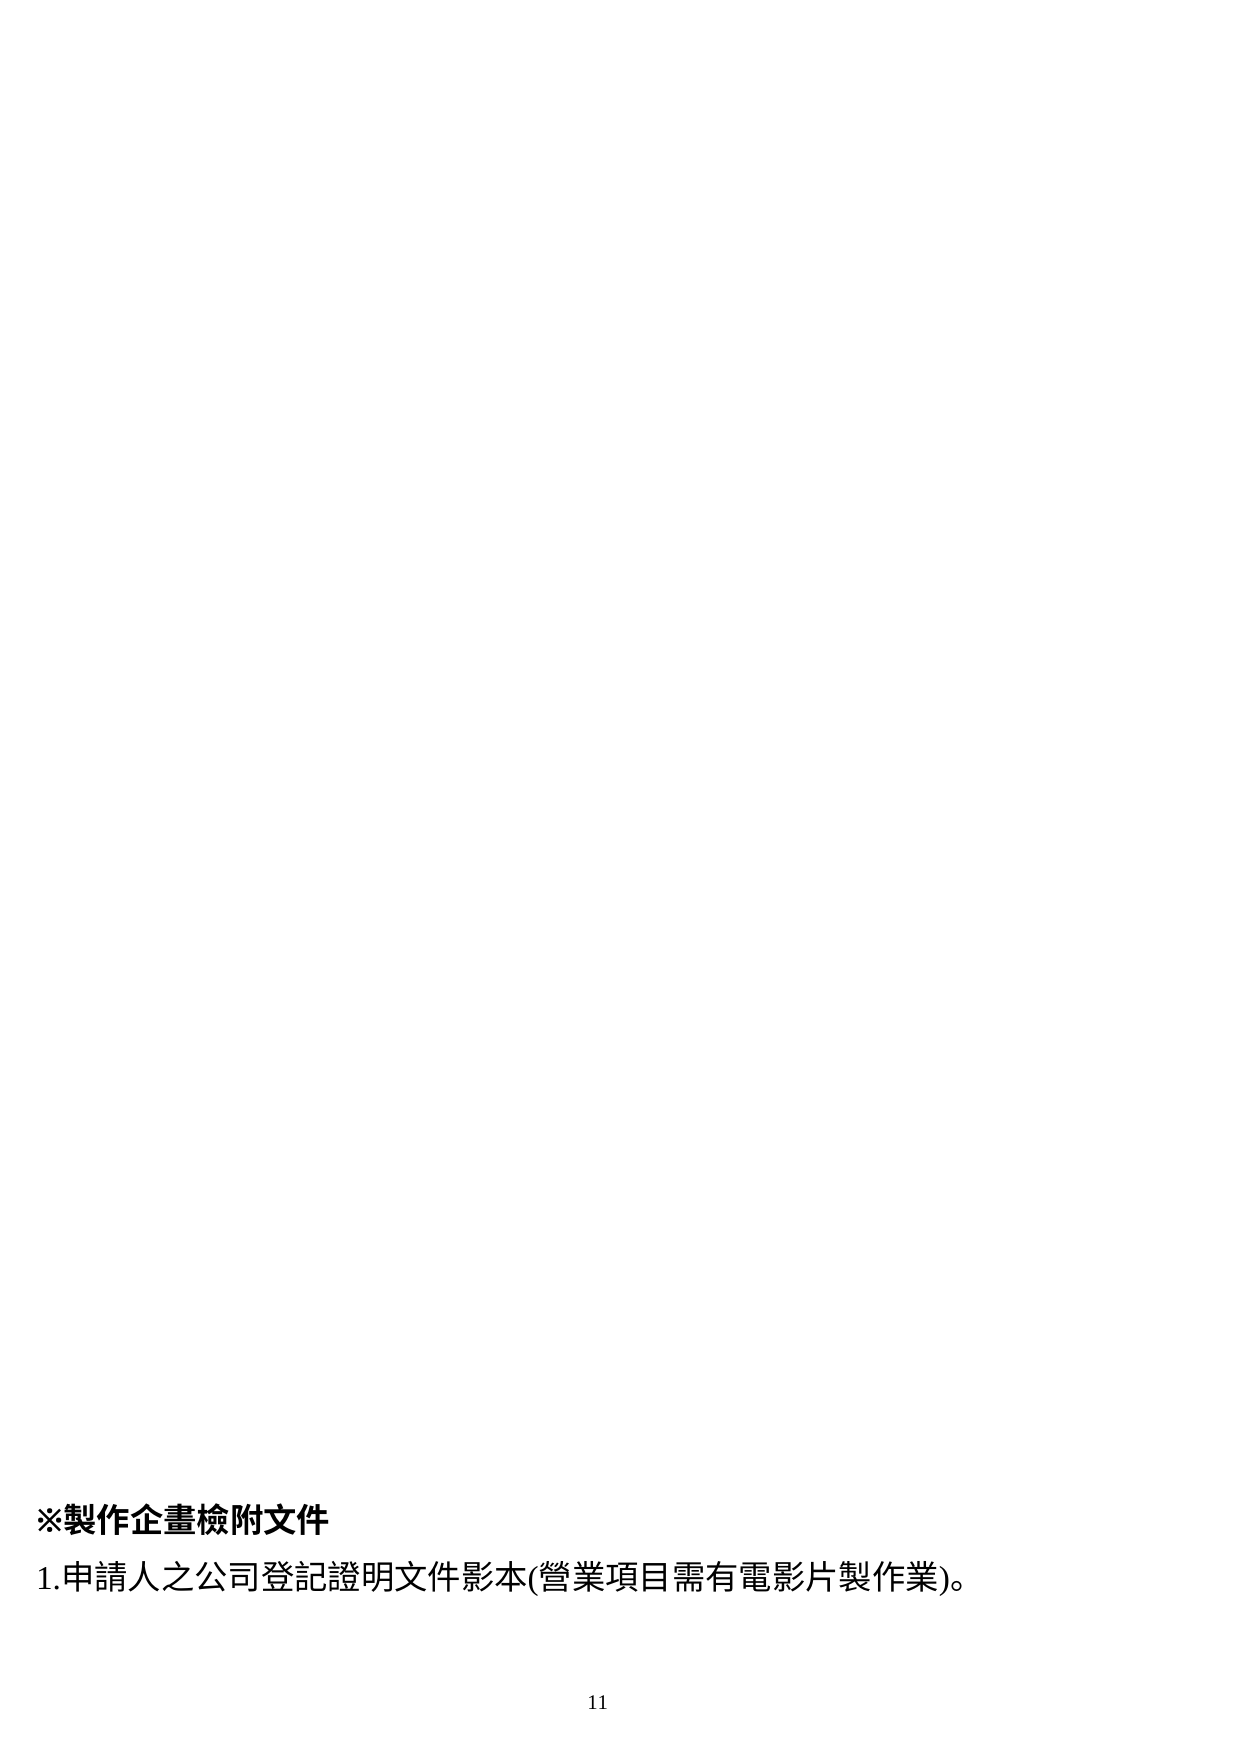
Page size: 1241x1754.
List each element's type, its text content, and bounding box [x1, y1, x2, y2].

text 1.申請人之公司登記證明文件影本(營業項目需有電影片製作業)。 [36, 1544, 1165, 1600]
text ※製作企畫檢附文件 [36, 1488, 1165, 1544]
